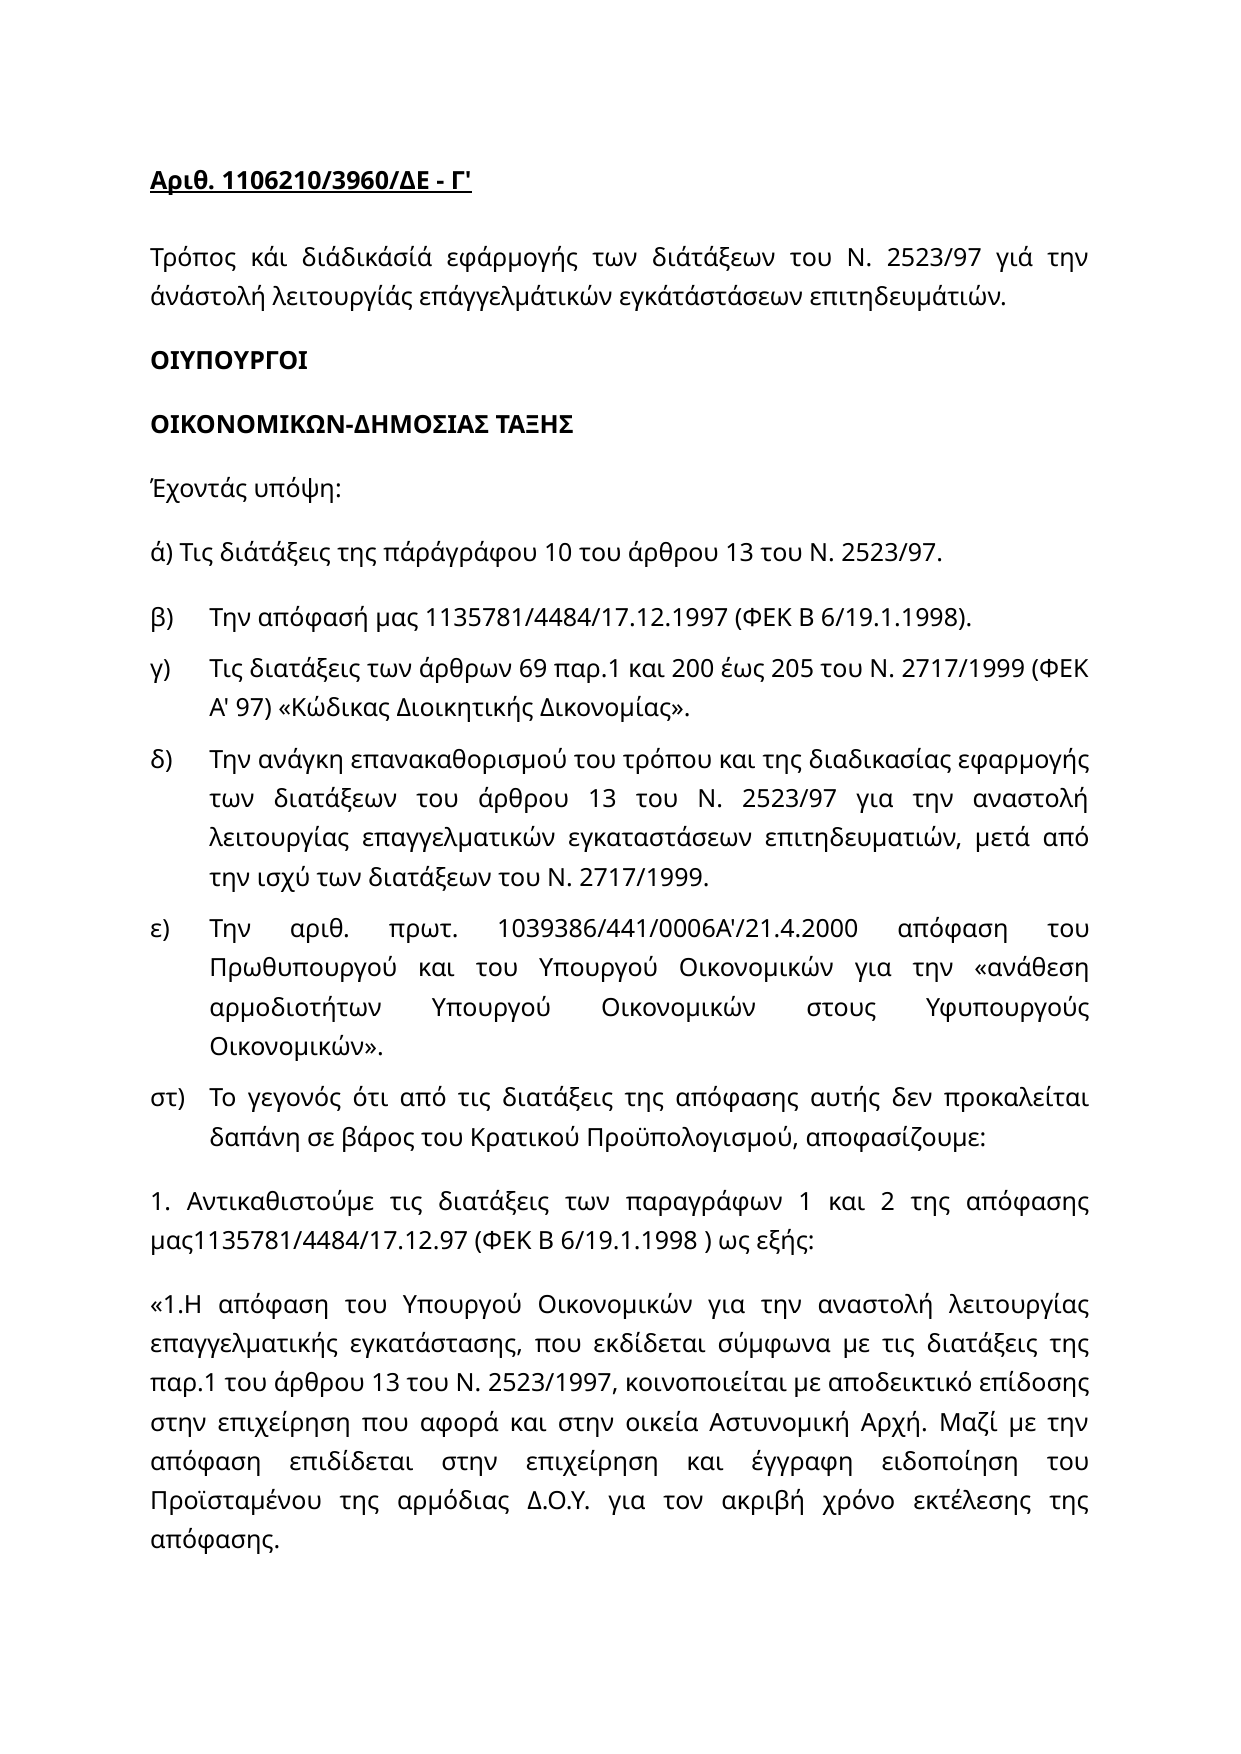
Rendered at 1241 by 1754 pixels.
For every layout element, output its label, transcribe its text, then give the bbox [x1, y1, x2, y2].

text ΟΙΚΟΝΟΜΙΚΩΝ-ΔΗΜΟΣΙΑΣ ΤΑΞΗΣ [150, 407, 1090, 441]
list β) Την απόφασή μας 1135781/4484/17.12.1997 (ΦΕΚ Β 6/19.1.1998). [150, 599, 1090, 633]
text 1. Αντικαθιστούμε τις διατάξεις των παραγράφων 1 και 2 της απόφασης μας1135781/4484/17.12.97 (ΦΕΚ Β 6/19.1.1998 ) ως εξής: [150, 1183, 1090, 1257]
text ΟΙΥΠΟΥΡΓΟΙ [150, 342, 1090, 377]
list γ) Τις διατάξεις των άρθρων 69 παρ.1 και 200 έως 205 του Ν. 2717/1999 (ΦΕΚ Α' 97) «Κώδικας Διοικητικής Δικονομίας». [150, 651, 1090, 724]
text «1.Η απόφαση του Υπουργού Οικονομικών για την αναστολή λειτουργίας επαγγελματικής εγκατάστασης, που εκδίδεται σύμφωνα με τις διατάξεις της παρ.1 του άρθρου 13 του Ν. 2523/1997, κοινοποιείται με αποδεικτικό επίδοσης στην επιχείρηση που αφορά και στην οικεία Αστυνομική Αρχή. Μαζί με την απόφαση επιδίδεται στην επιχείρηση και έγγραφη ειδοποίηση του Προϊσταμένου της αρμόδιας Δ.Ο.Υ. για τον ακριβή χρόνο εκτέλεσης της απόφασης. [150, 1287, 1090, 1556]
list ε) Την αριθ. πρωτ. 1039386/441/0006Α'/21.4.2000 απόφαση του Πρωθυπουργού και του Υπουργού Οικονομικών για την «ανάθεση αρμοδιοτήτων Υπουργού Οικονομικών στους Υφυπουργούς Οικονομικών». [150, 911, 1090, 1062]
list στ) Το γεγονός ότι από τις διατάξεις της απόφασης αυτής δεν προκαλείται δαπάνη σε βάρος του Κρατικού Προϋπολογισμού, αποφασίζουμε: [150, 1080, 1090, 1153]
title Αριθ. 1106210/3960/ΔΕ - Γ' [150, 162, 1090, 197]
list δ) Την ανάγκη επανακαθορισμού του τρόπου και της διαδικασίας εφαρμογής των διατάξεων του άρθρου 13 του Ν. 2523/97 για την αναστολή λειτουργίας επαγγελματικών εγκαταστάσεων επιτηδευματιών, μετά από την ισχύ των διατάξεων του Ν. 2717/1999. [150, 742, 1090, 893]
text ά) Τις διάτάξεις της πάράγράφου 10 του άρθρου 13 του Ν. 2523/97. [150, 535, 1090, 569]
text Έχοντάς υπόψη: [150, 471, 1090, 505]
text Τρόπος κάι διάδικάσίά εφάρμογής των διάτάξεων του Ν. 2523/97 γιά την άνάστολή λειτουργίάς επάγγελμάτικών εγκάτάστάσεων επιτηδευμάτιών. [150, 239, 1090, 312]
